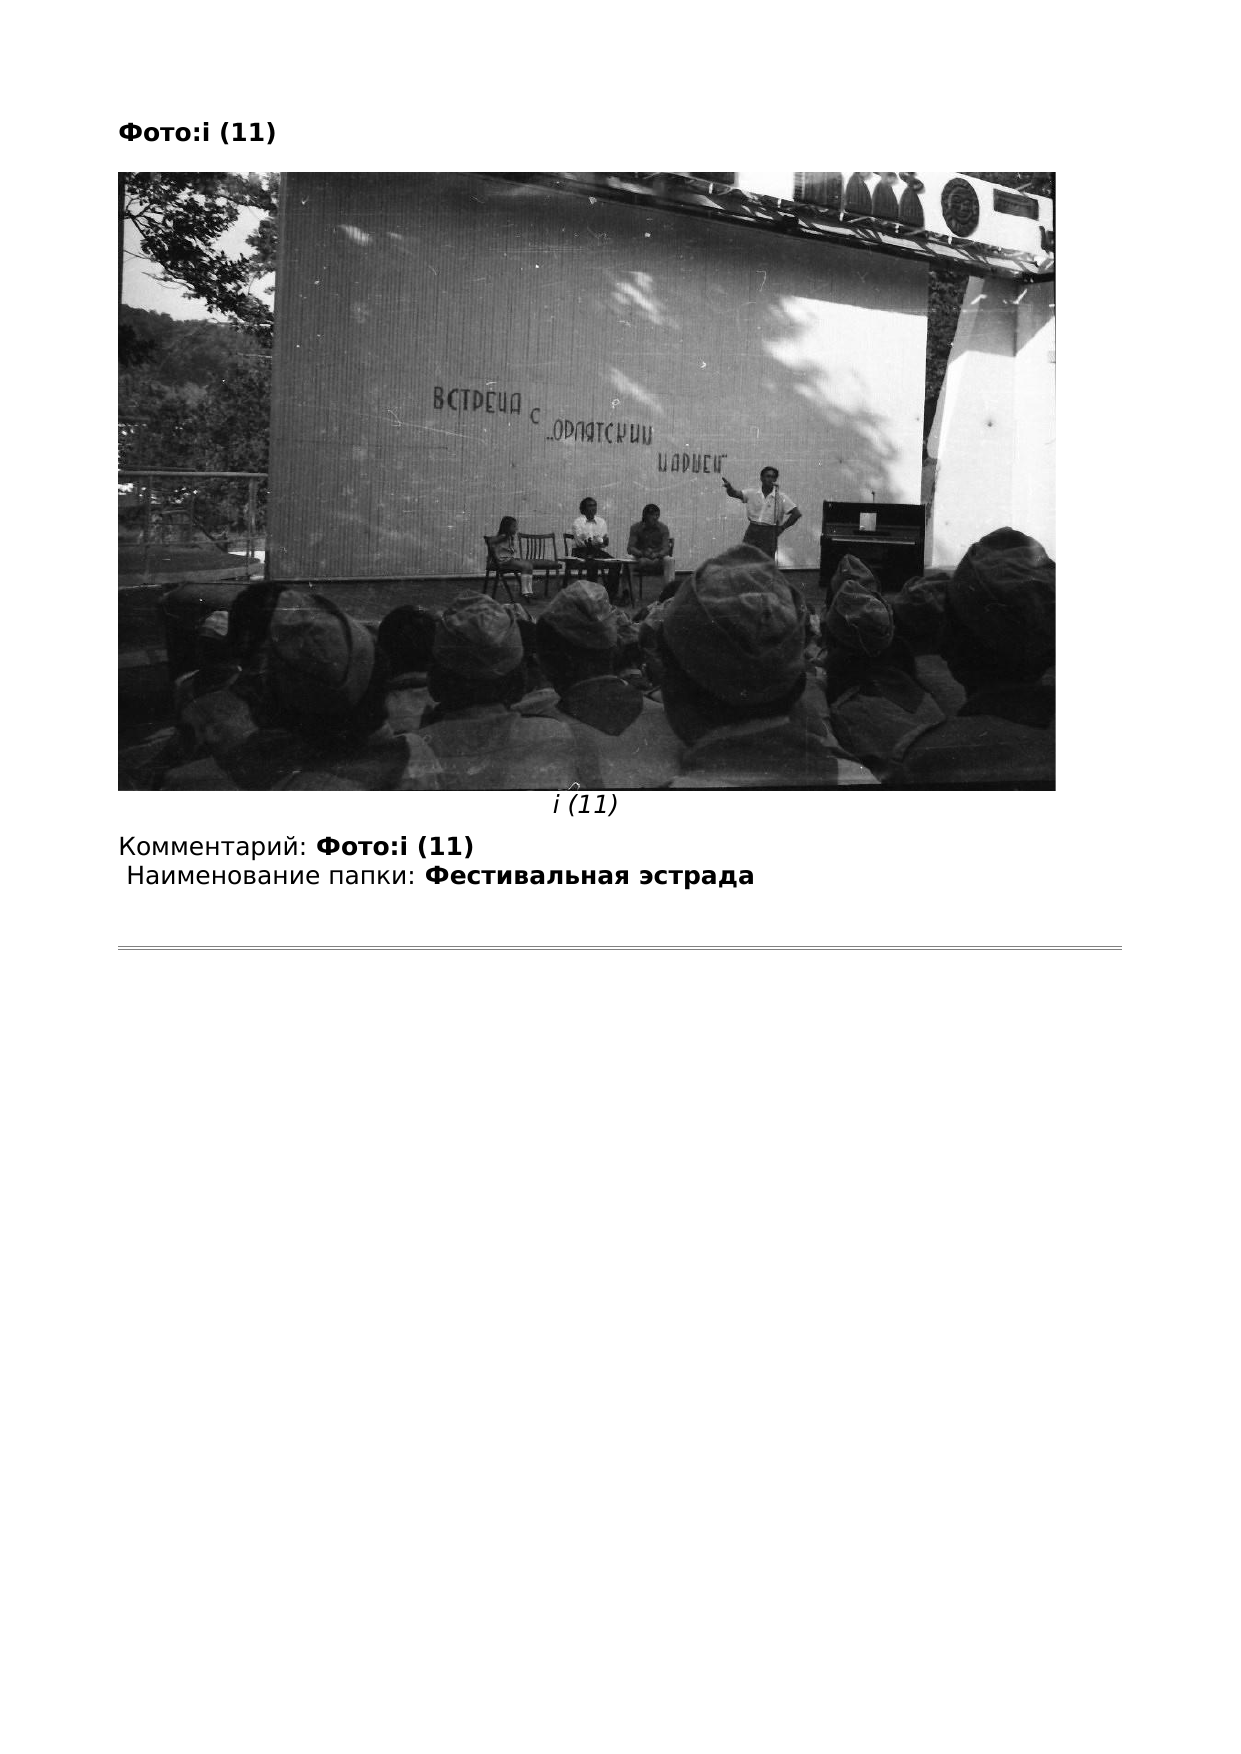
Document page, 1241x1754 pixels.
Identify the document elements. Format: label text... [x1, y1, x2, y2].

picture [118, 172, 1056, 791]
text Комментарий: Фото:i (11) Наименование папки: Фестивальная эстрада [118, 832, 1122, 919]
subtitle Фото:i (11) [118, 118, 1122, 147]
text i (11) [118, 791, 1056, 819]
